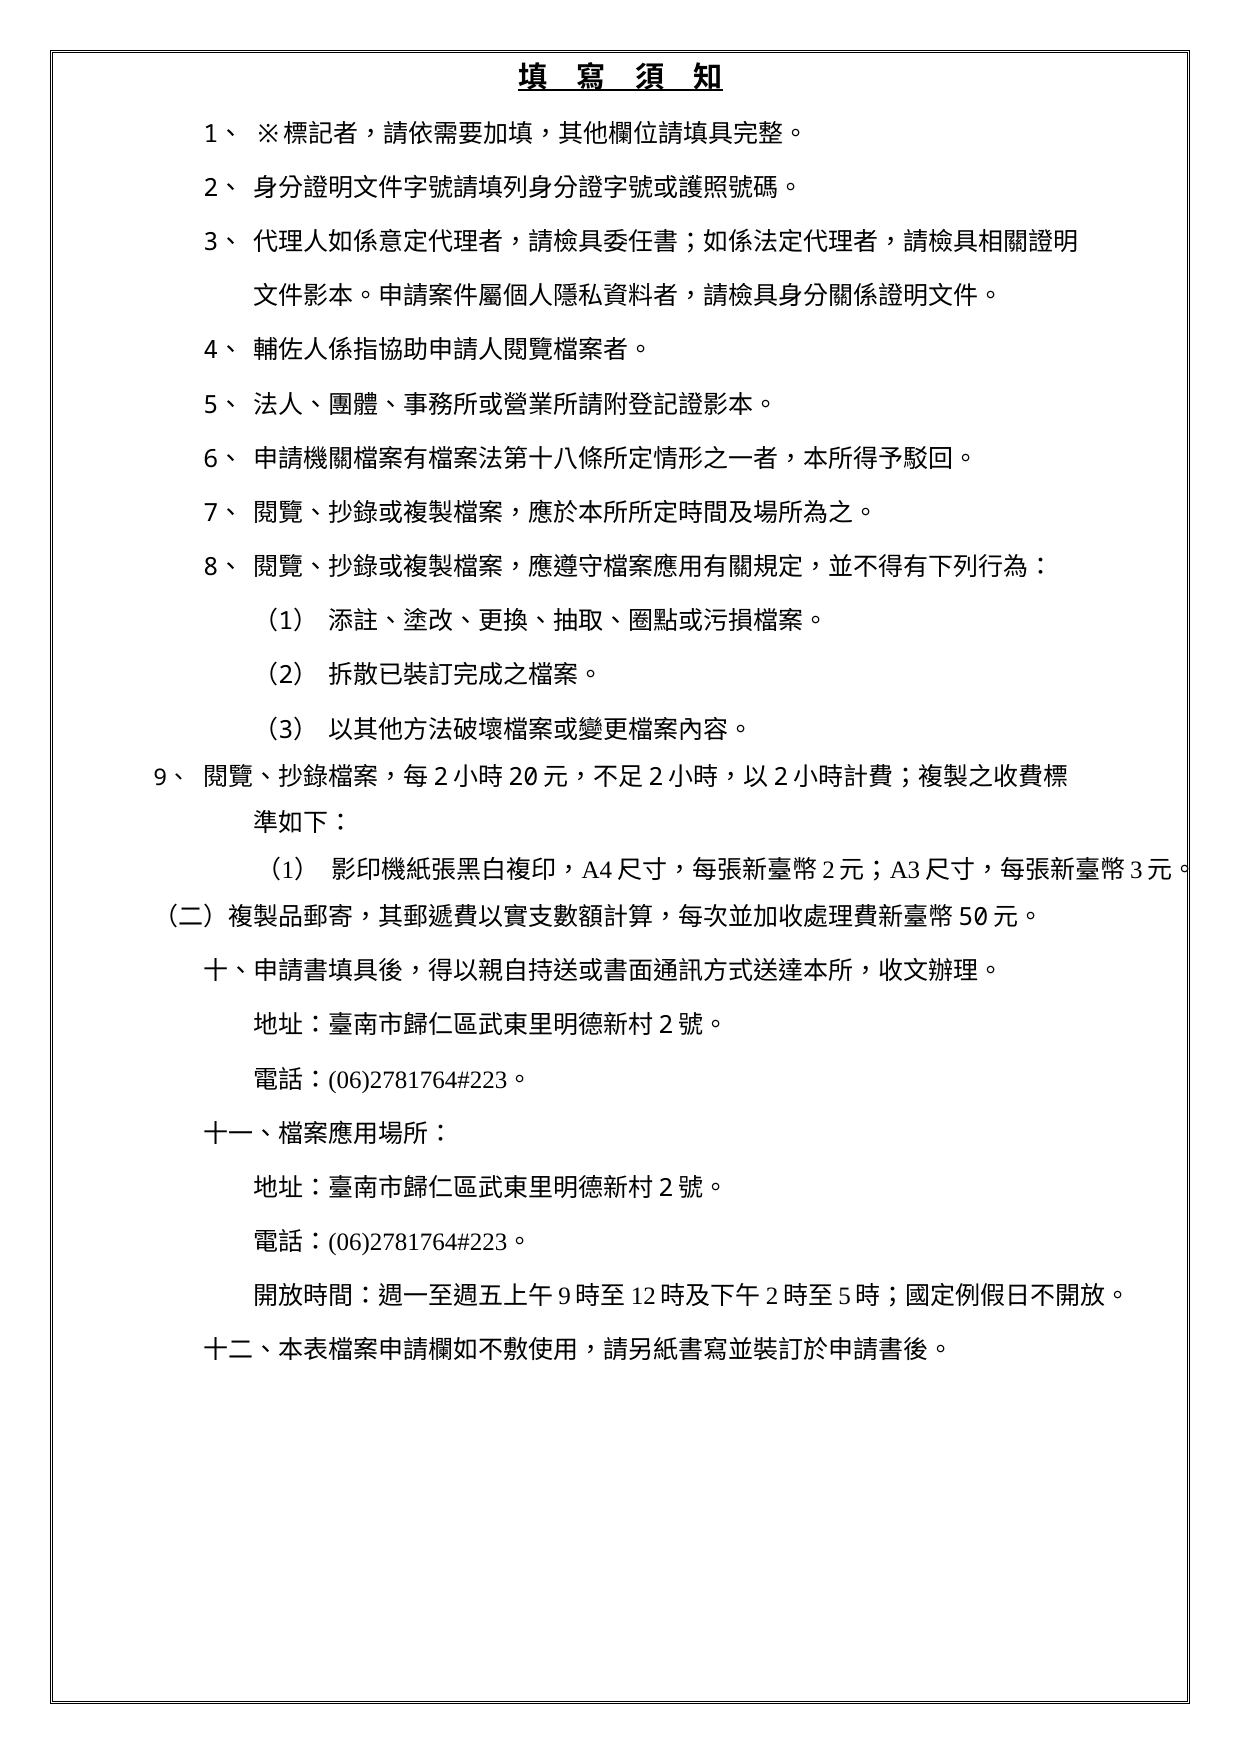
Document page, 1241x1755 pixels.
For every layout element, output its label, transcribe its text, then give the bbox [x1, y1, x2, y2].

list 代理人如係意定代理者，請檢具委任書；如係法定代理者，請檢具相關證明 [203, 216, 1187, 258]
text 十二、本表檔案申請欄如不敷使用，請另紙書寫並裝訂於申請書後。 [53, 1324, 1187, 1366]
list 閱覽、抄錄或複製檔案，應遵守檔案應用有關規定，並不得有下列行為： [203, 541, 1187, 583]
text 開放時間：週一至週五上午9時至12時及下午2時至5時；國定例假日不開放。 [253, 1270, 1187, 1312]
text 十一、檔案應用場所： [53, 1108, 1187, 1149]
text 地址：臺南市歸仁區武東里明德新村2號。 [253, 1162, 1187, 1204]
text 文件影本。申請案件屬個人隱私資料者，請檢具身分關係證明文件。 [203, 270, 1187, 312]
list 添註、塗改、更換、抽取、圈點或污損檔案。 [253, 595, 1187, 637]
text 十、申請書填具後，得以親自持送或書面通訊方式送達本所，收文辦理。 [53, 945, 1187, 987]
list 閱覽、抄錄檔案，每2小時20元，不足2小時，以2小時計費；複製之收費標 [153, 751, 1187, 792]
text 準如下： [203, 797, 1187, 839]
text 電話：(06)2781764#223。 [253, 1216, 1187, 1258]
list 影印機紙張黑白複印，A4尺寸，每張新臺幣2元；A3尺寸，每張新臺幣3元。 [256, 844, 1187, 886]
list 身分證明文件字號請填列身分證字號或護照號碼。 [203, 162, 1187, 204]
list 輔佐人係指協助申請人閱覽檔案者。 [203, 324, 1187, 366]
list 以其他方法破壞檔案或變更檔案內容。 [253, 704, 1187, 745]
list 拆散已裝訂完成之檔案。 [253, 649, 1187, 691]
list 閱覽、抄錄或複製檔案，應於本所所定時間及場所為之。 [203, 487, 1187, 529]
text （二）複製品郵寄，其郵遞費以實支數額計算，每次並加收處理費新臺幣50元。 [53, 891, 1187, 933]
text 填 寫 須 知 [53, 53, 1187, 95]
text 電話：(06)2781764#223。 [253, 1054, 1187, 1095]
text 地址：臺南市歸仁區武東里明德新村2號。 [253, 999, 1187, 1041]
list 申請機關檔案有檔案法第十八條所定情形之一者，本所得予駁回。 [203, 433, 1187, 474]
list 法人、團體、事務所或營業所請附登記證影本。 [203, 379, 1187, 420]
list ※標記者，請依需要加填，其他欄位請填具完整。 [203, 108, 1187, 149]
